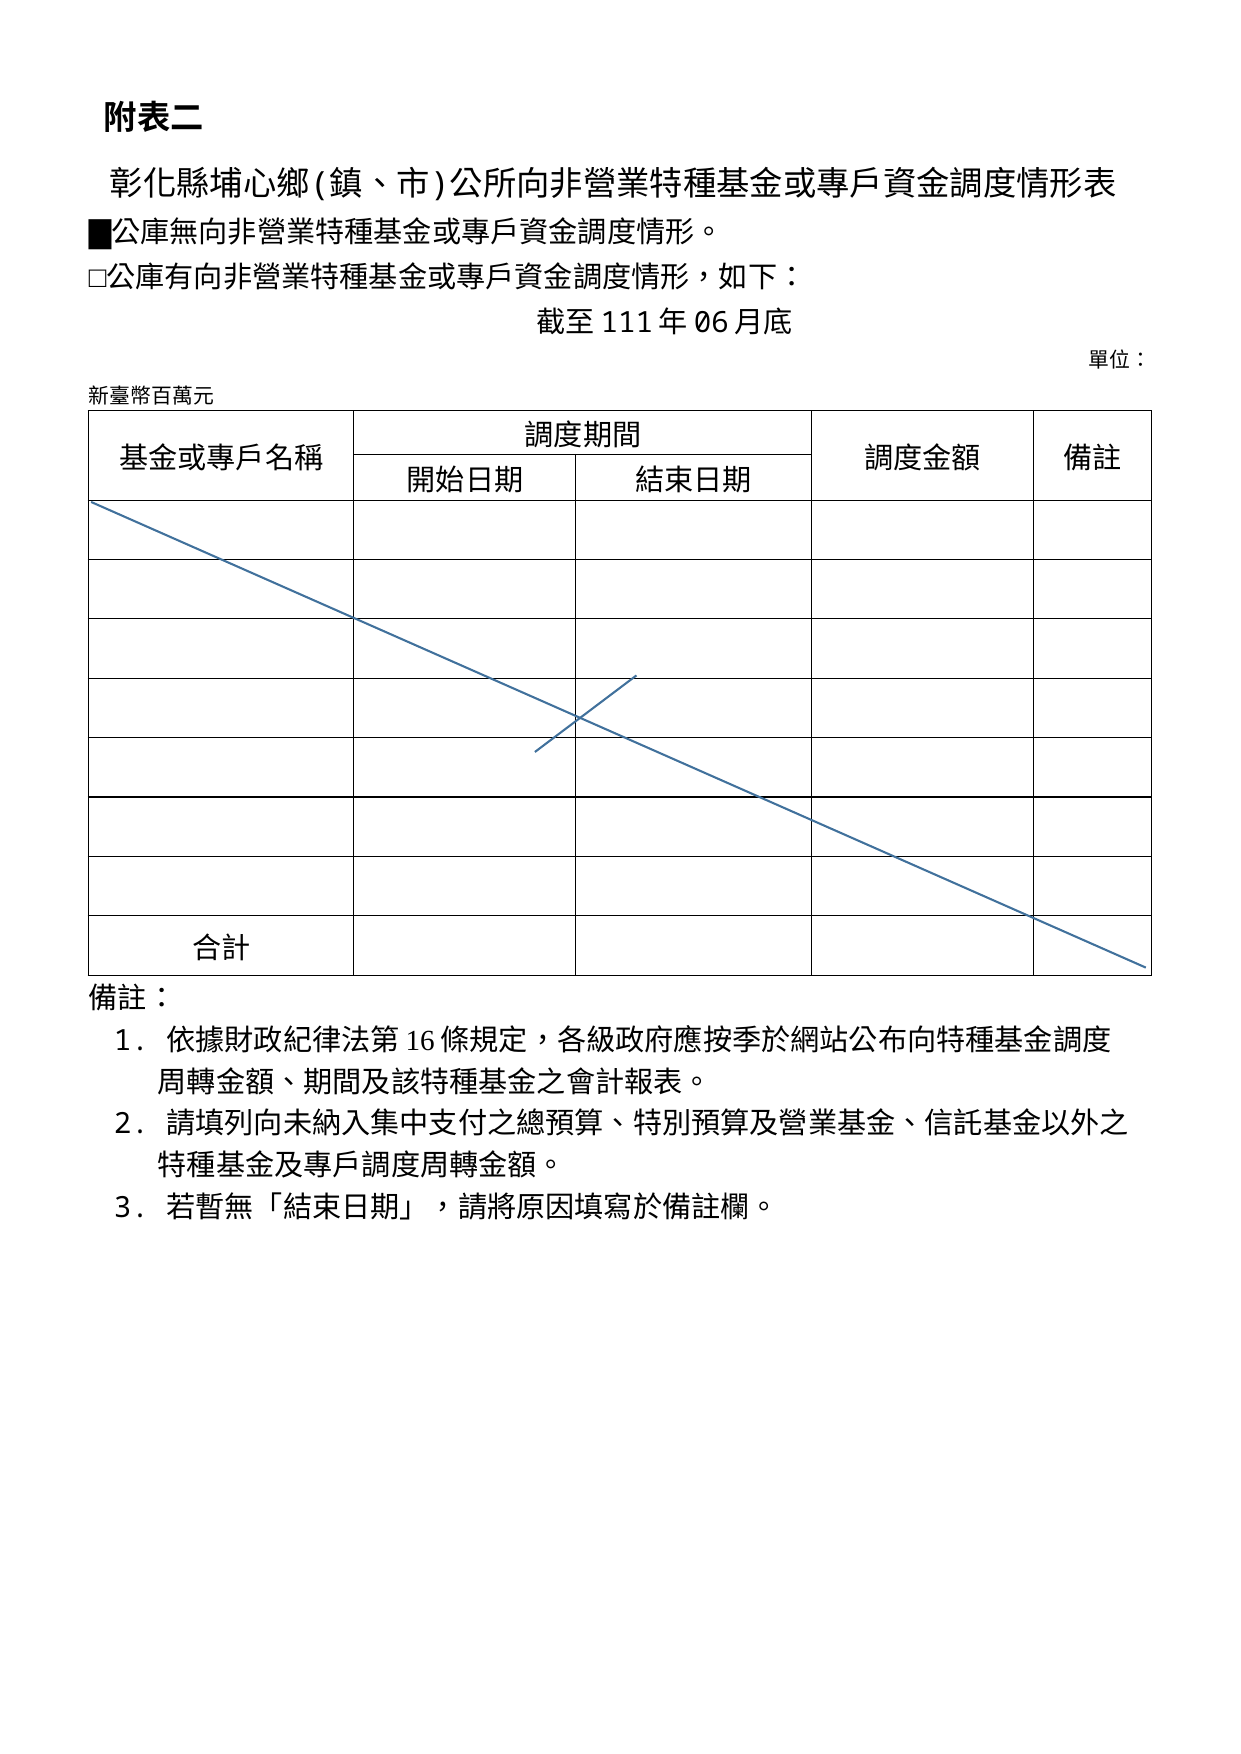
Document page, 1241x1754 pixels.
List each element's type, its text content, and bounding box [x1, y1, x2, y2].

table_cell [576, 798, 811, 856]
table_cell [94, 501, 353, 559]
text 單位：新臺幣百萬元 [89, 339, 1137, 410]
table_cell [812, 916, 1033, 974]
table_cell [584, 679, 811, 737]
table_cell [576, 619, 811, 678]
text 3. 若暫無「結束日期」，請將原因填寫於備註欄。 [114, 1184, 1137, 1226]
table_cell [812, 822, 888, 856]
table_header 基金或專戶名稱 [89, 411, 353, 499]
table_cell [354, 620, 485, 678]
table_cell [576, 560, 811, 618]
text □公庫有向非營業特種基金或專戶資金調度情形，如下： [89, 259, 1137, 295]
table_cell [901, 857, 1033, 915]
table_cell [576, 738, 752, 796]
table_cell [576, 720, 618, 737]
table_cell [89, 679, 353, 737]
table_cell [1034, 619, 1151, 678]
table_cell [576, 679, 628, 716]
table_cell [89, 738, 353, 796]
table_cell 合計 [89, 916, 353, 974]
text 截至111年06月底 [89, 304, 1137, 339]
table_cell [1034, 916, 1151, 974]
table_cell [1034, 738, 1151, 796]
text ▇公庫無向非營業特種基金或專戶資金調度情形。 [89, 214, 1137, 250]
text 備註： [88, 976, 1137, 1017]
table_cell 開始日期 [354, 455, 575, 499]
table_cell [1034, 857, 1151, 915]
table_cell [1034, 501, 1151, 559]
table_cell [89, 857, 353, 915]
table_cell 結束日期 [576, 455, 811, 499]
table_cell [1034, 560, 1151, 618]
table_cell [812, 560, 1033, 618]
table_cell [354, 679, 575, 737]
table_cell [354, 798, 575, 856]
table_cell [812, 857, 1021, 915]
table_cell [767, 798, 811, 818]
table_cell [812, 798, 1033, 856]
table_cell [89, 798, 353, 856]
table_cell [558, 724, 575, 737]
table_header 調度期間 [354, 411, 811, 454]
table_cell [812, 619, 1033, 678]
table_cell [631, 738, 811, 796]
table_cell [354, 916, 575, 974]
table_cell [89, 501, 215, 559]
table_cell [1034, 798, 1151, 856]
table_cell [354, 857, 575, 915]
text 2. 請填列向未納入集中支付之總預算、特別預算及營業基金、信託基金以外之特種基金及專戶調度周轉金額。 [114, 1101, 1137, 1184]
table_cell [362, 619, 575, 678]
table_cell [812, 679, 1033, 737]
table_cell [812, 501, 1033, 559]
table_cell [354, 560, 575, 618]
table_cell [576, 501, 811, 559]
table_cell [354, 501, 575, 559]
table_cell [576, 916, 811, 974]
table_cell [497, 679, 575, 714]
table_cell [89, 619, 353, 678]
table_cell [576, 857, 811, 915]
text 1. 依據財政紀律法第16條規定，各級政府應按季於網站公布向特種基金調度周轉金額、期間及該特種基金之會計報表。 [114, 1017, 1137, 1101]
text 彰化縣埔心鄉(鎮、市)公所向非營業特種基金或專戶資金調度情形表 [89, 162, 1137, 204]
table_cell [89, 560, 349, 618]
table_cell [1034, 679, 1151, 737]
table_cell [354, 738, 575, 796]
table_header 備註 [1034, 411, 1151, 499]
table_cell [228, 560, 353, 616]
table_header 調度金額 [812, 411, 1033, 499]
table_cell [812, 738, 1033, 796]
